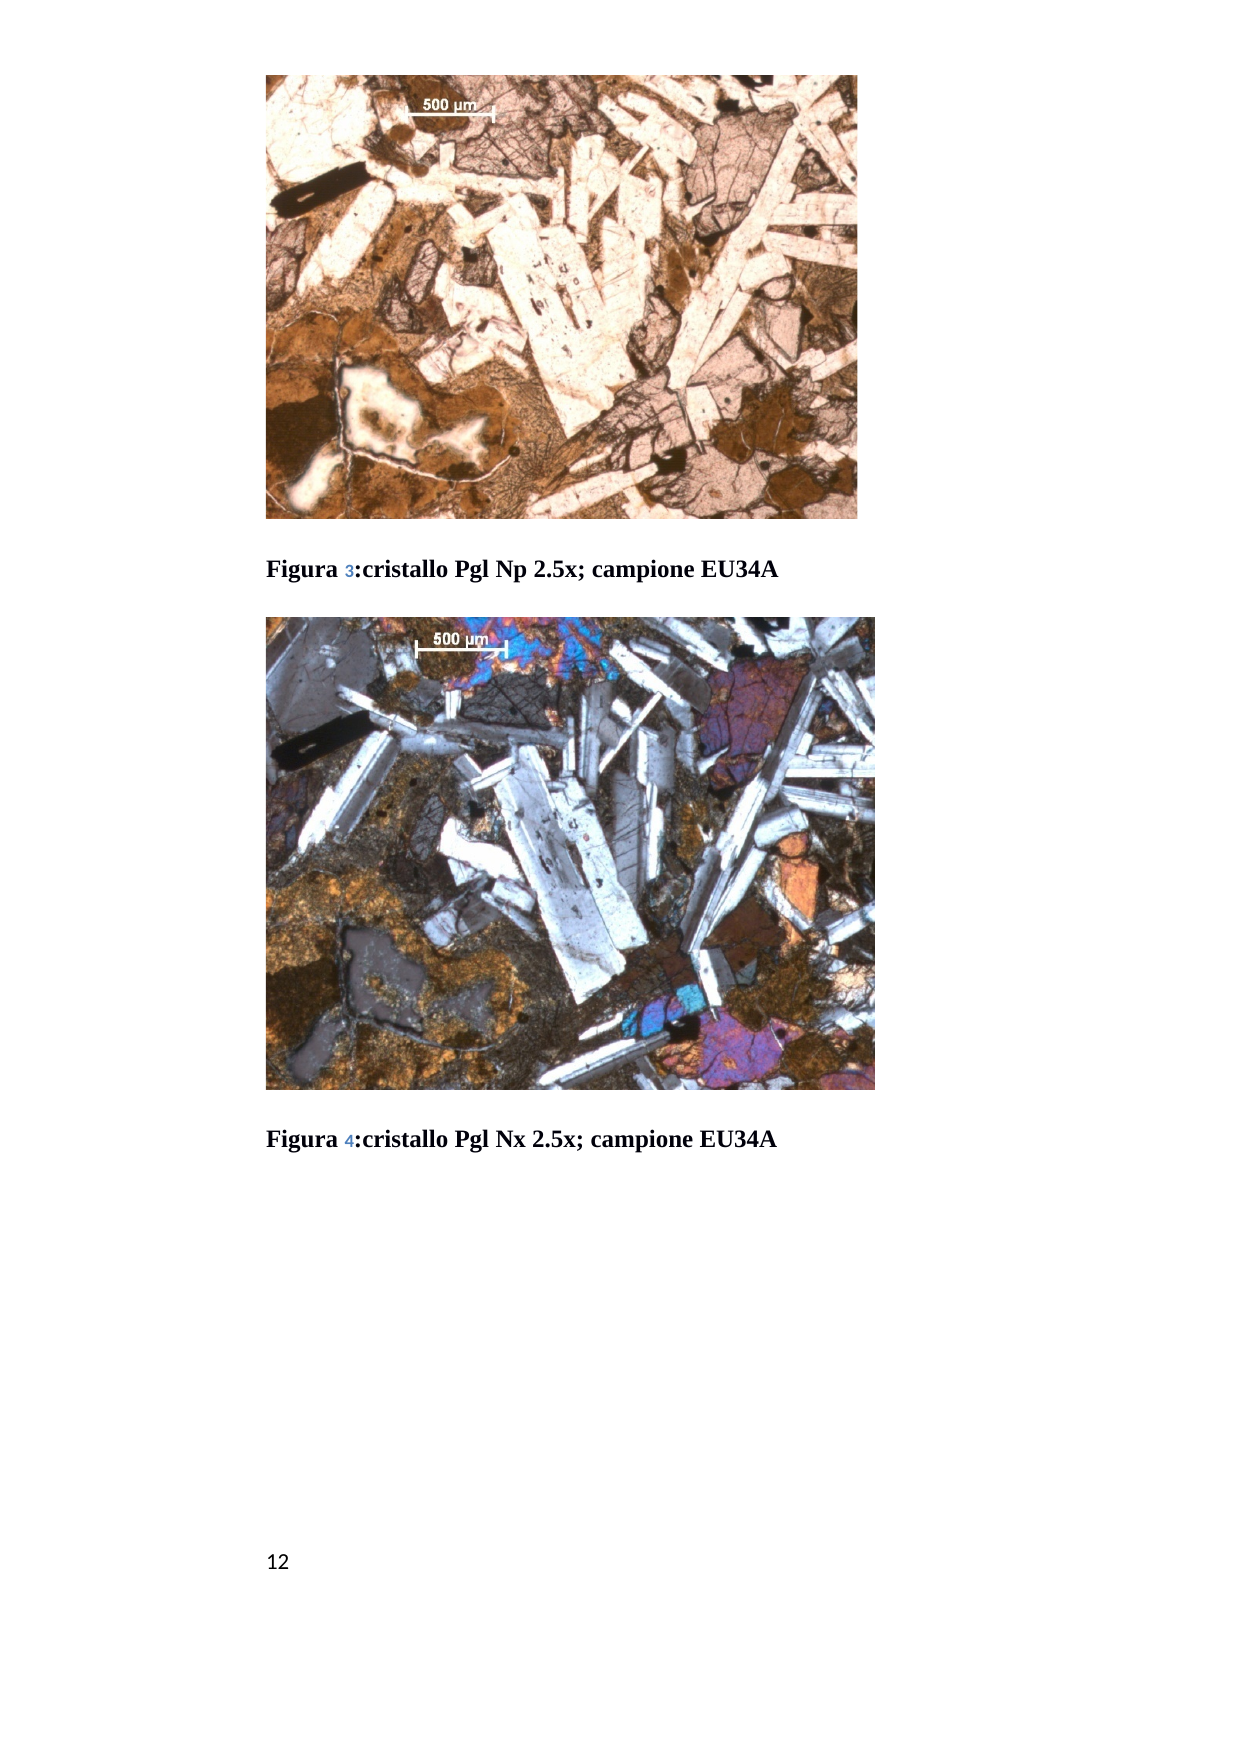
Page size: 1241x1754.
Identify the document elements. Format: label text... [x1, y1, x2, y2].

text Figura 3:cristallo Pgl Np 2.5x; campione EU34A [266, 554, 1092, 582]
text Figura 4:cristallo Pgl Nx 2.5x; campione EU34A [266, 1124, 1092, 1153]
